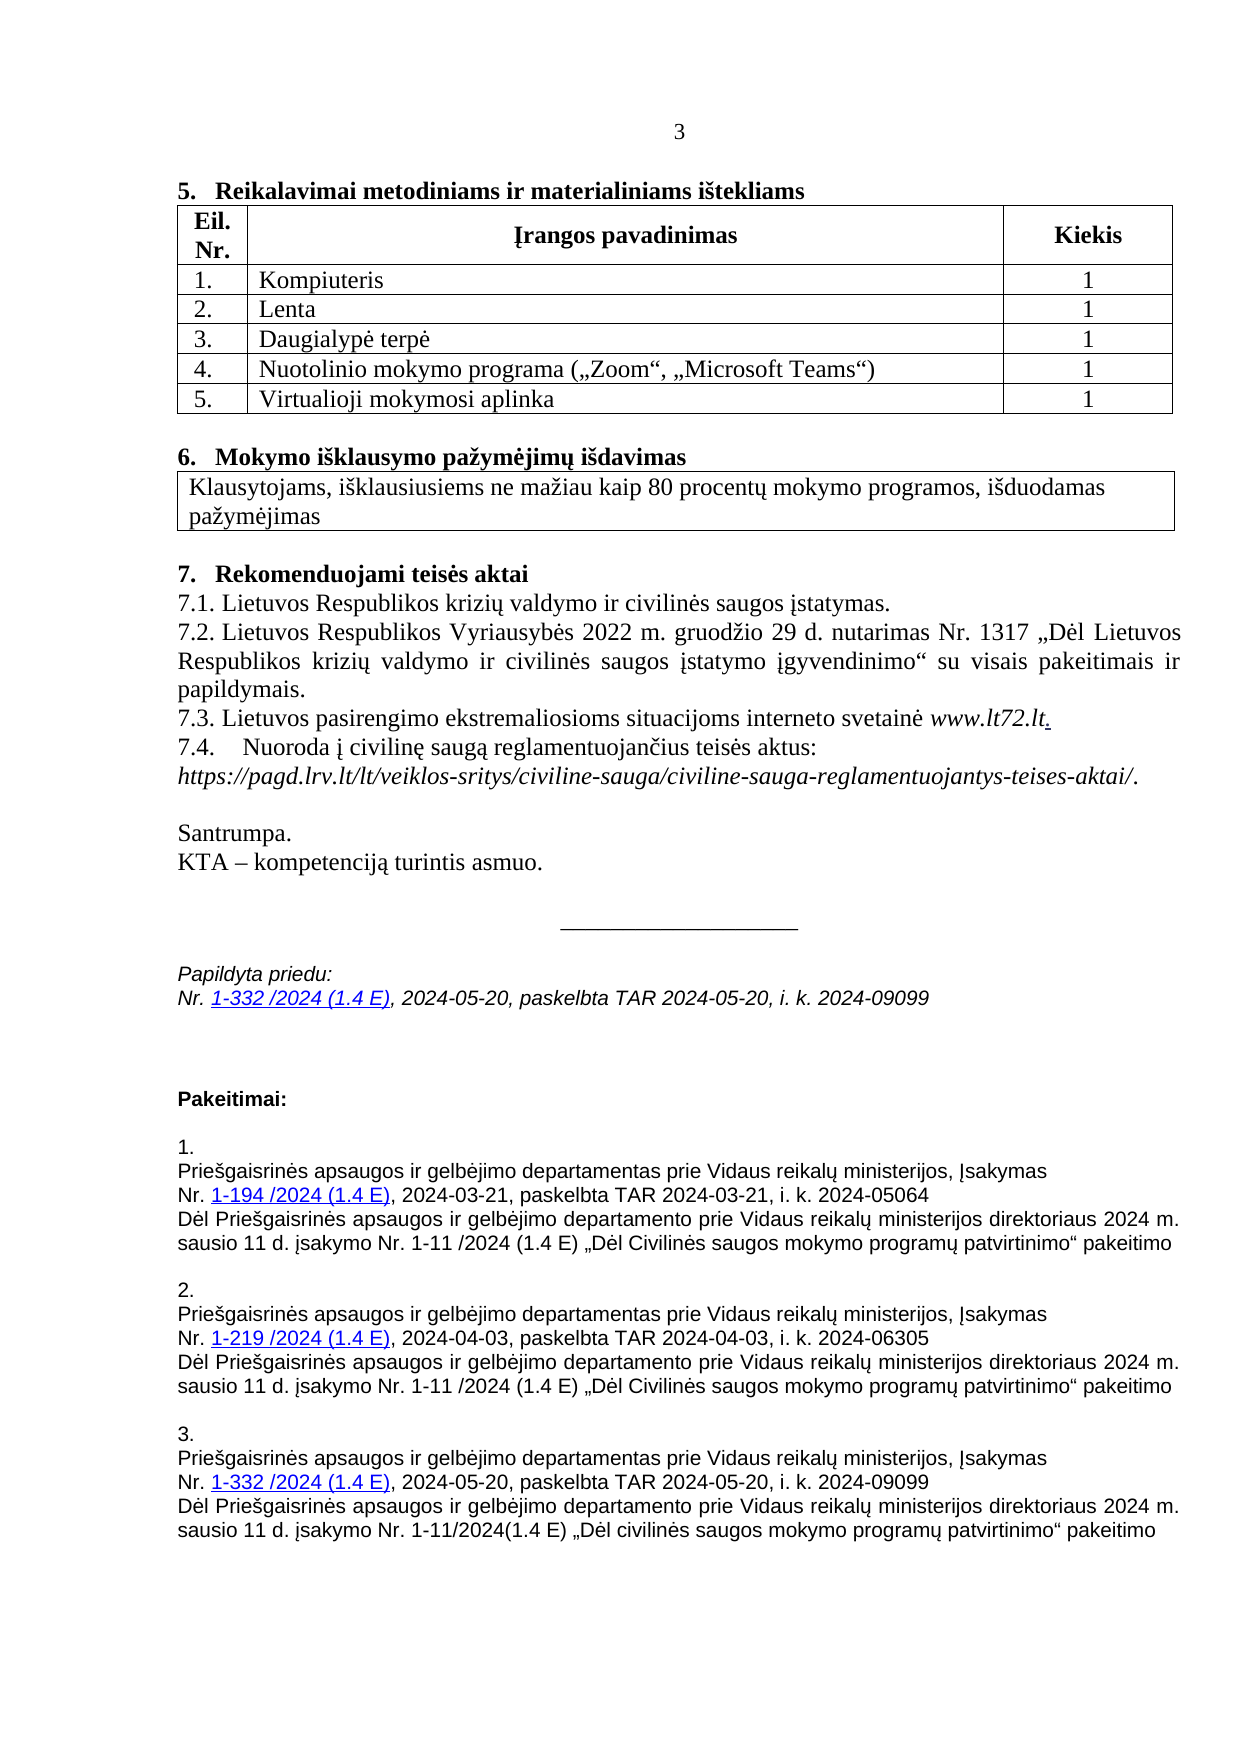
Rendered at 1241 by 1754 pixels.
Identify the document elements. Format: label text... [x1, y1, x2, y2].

table_cell 5. [178, 384, 247, 413]
text Nr. 1-219 /2024 (1.4 E), 2024-04-03, paskelbta TAR 2024-04-03, i. k. 2024-06305 [177, 1326, 1181, 1350]
text Dėl Priešgaisrinės apsaugos ir gelbėjimo departamento prie Vidaus reikalų ministerijos direktoriaus 2024 m. sausio 11 d. įsakymo Nr. 1-11 /2024 (1.4 E) „Dėl Civilinės saugos mokymo programų patvirtinimo“ pakeitimo [177, 1206, 1181, 1254]
table_header Eil. Nr. [178, 206, 247, 264]
text ___________________ [177, 904, 1181, 933]
text Priešgaisrinės apsaugos ir gelbėjimo departamentas prie Vidaus reikalų ministerijos, Įsakymas [177, 1446, 1181, 1470]
table_cell Daugialypė terpė [248, 324, 1003, 353]
table_cell 3. [178, 324, 247, 353]
table_header Įrangos pavadinimas [248, 206, 1003, 264]
table_cell 4. [178, 354, 247, 383]
text 2. [177, 1278, 1181, 1302]
table_cell 1. [178, 265, 247, 293]
text Dėl Priešgaisrinės apsaugos ir gelbėjimo departamento prie Vidaus reikalų ministerijos direktoriaus 2024 m. sausio 11 d. įsakymo Nr. 1-11 /2024 (1.4 E) „Dėl Civilinės saugos mokymo programų patvirtinimo“ pakeitimo [177, 1350, 1181, 1398]
table_cell Lenta [248, 295, 1003, 323]
text 7.1. Lietuvos Respublikos krizių valdymo ir civilinės saugos įstatymas. [177, 588, 1181, 617]
table_cell 1 [1004, 324, 1172, 353]
text 7. Rekomenduojami teisės aktai [177, 559, 1181, 588]
table_cell Kompiuteris [248, 265, 1003, 293]
text Nr. 1-332 /2024 (1.4 E), 2024-05-20, paskelbta TAR 2024-05-20, i. k. 2024-09099 [177, 1470, 1181, 1494]
table_cell 1 [1004, 295, 1172, 323]
text 7.2. Lietuvos Respublikos Vyriausybės 2022 m. gruodžio 29 d. nutarimas Nr. 1317 „Dėl Lietuvos Respublikos krizių valdymo ir civilinės saugos įstatymo įgyvendinimo“ su visais pakeitimais ir papildymais. [177, 617, 1181, 703]
table_header Klausytojams, išklausiusiems ne mažiau kaip 80 procentų mokymo programos, išduodamas pažymėjimas [178, 472, 1174, 530]
table_cell 2. [178, 295, 247, 323]
text 1. [177, 1134, 1181, 1158]
text KTA – kompetenciją turintis asmuo. [177, 847, 1181, 876]
text Papildyta priedu: [177, 962, 1181, 986]
text Pakeitimai: [177, 1087, 1181, 1111]
table_header Kiekis [1004, 206, 1172, 264]
text 5. Reikalavimai metodiniams ir materialiniams ištekliams [177, 176, 1152, 205]
table_cell 1 [1004, 265, 1172, 293]
text Santrumpa. [177, 818, 1181, 847]
text Nr. 1-332 /2024 (1.4 E), 2024-05-20, paskelbta TAR 2024-05-20, i. k. 2024-09099 [177, 986, 1181, 1010]
table_cell 1 [1004, 384, 1172, 413]
text 3. [177, 1422, 1181, 1446]
text https://pagd.lrv.lt/lt/veiklos-sritys/civiline-sauga/civiline-sauga-reglamentuojantys-teises-aktai/. [177, 761, 1181, 789]
text 6. Mokymo išklausymo pažymėjimų išdavimas [177, 442, 1152, 471]
text Dėl Priešgaisrinės apsaugos ir gelbėjimo departamento prie Vidaus reikalų ministerijos direktoriaus 2024 m. sausio 11 d. įsakymo Nr. 1-11/2024(1.4 E) „Dėl civilinės saugos mokymo programų patvirtinimo“ pakeitimo [177, 1494, 1181, 1542]
text Priešgaisrinės apsaugos ir gelbėjimo departamentas prie Vidaus reikalų ministerijos, Įsakymas [177, 1302, 1181, 1326]
table_cell Nuotolinio mokymo programa („Zoom“, „Microsoft Teams“) [248, 354, 1003, 383]
text 7.4. Nuoroda į civilinę saugą reglamentuojančius teisės aktus: [177, 732, 1181, 761]
text Priešgaisrinės apsaugos ir gelbėjimo departamentas prie Vidaus reikalų ministerijos, Įsakymas [177, 1158, 1181, 1182]
table_cell 1 [1004, 354, 1172, 383]
text 7.3. Lietuvos pasirengimo ekstremaliosioms situacijoms interneto svetainė www.lt72.lt. [177, 703, 1181, 732]
text Nr. 1-194 /2024 (1.4 E), 2024-03-21, paskelbta TAR 2024-03-21, i. k. 2024-05064 [177, 1182, 1181, 1206]
table_cell Virtualioji mokymosi aplinka [248, 384, 1003, 413]
